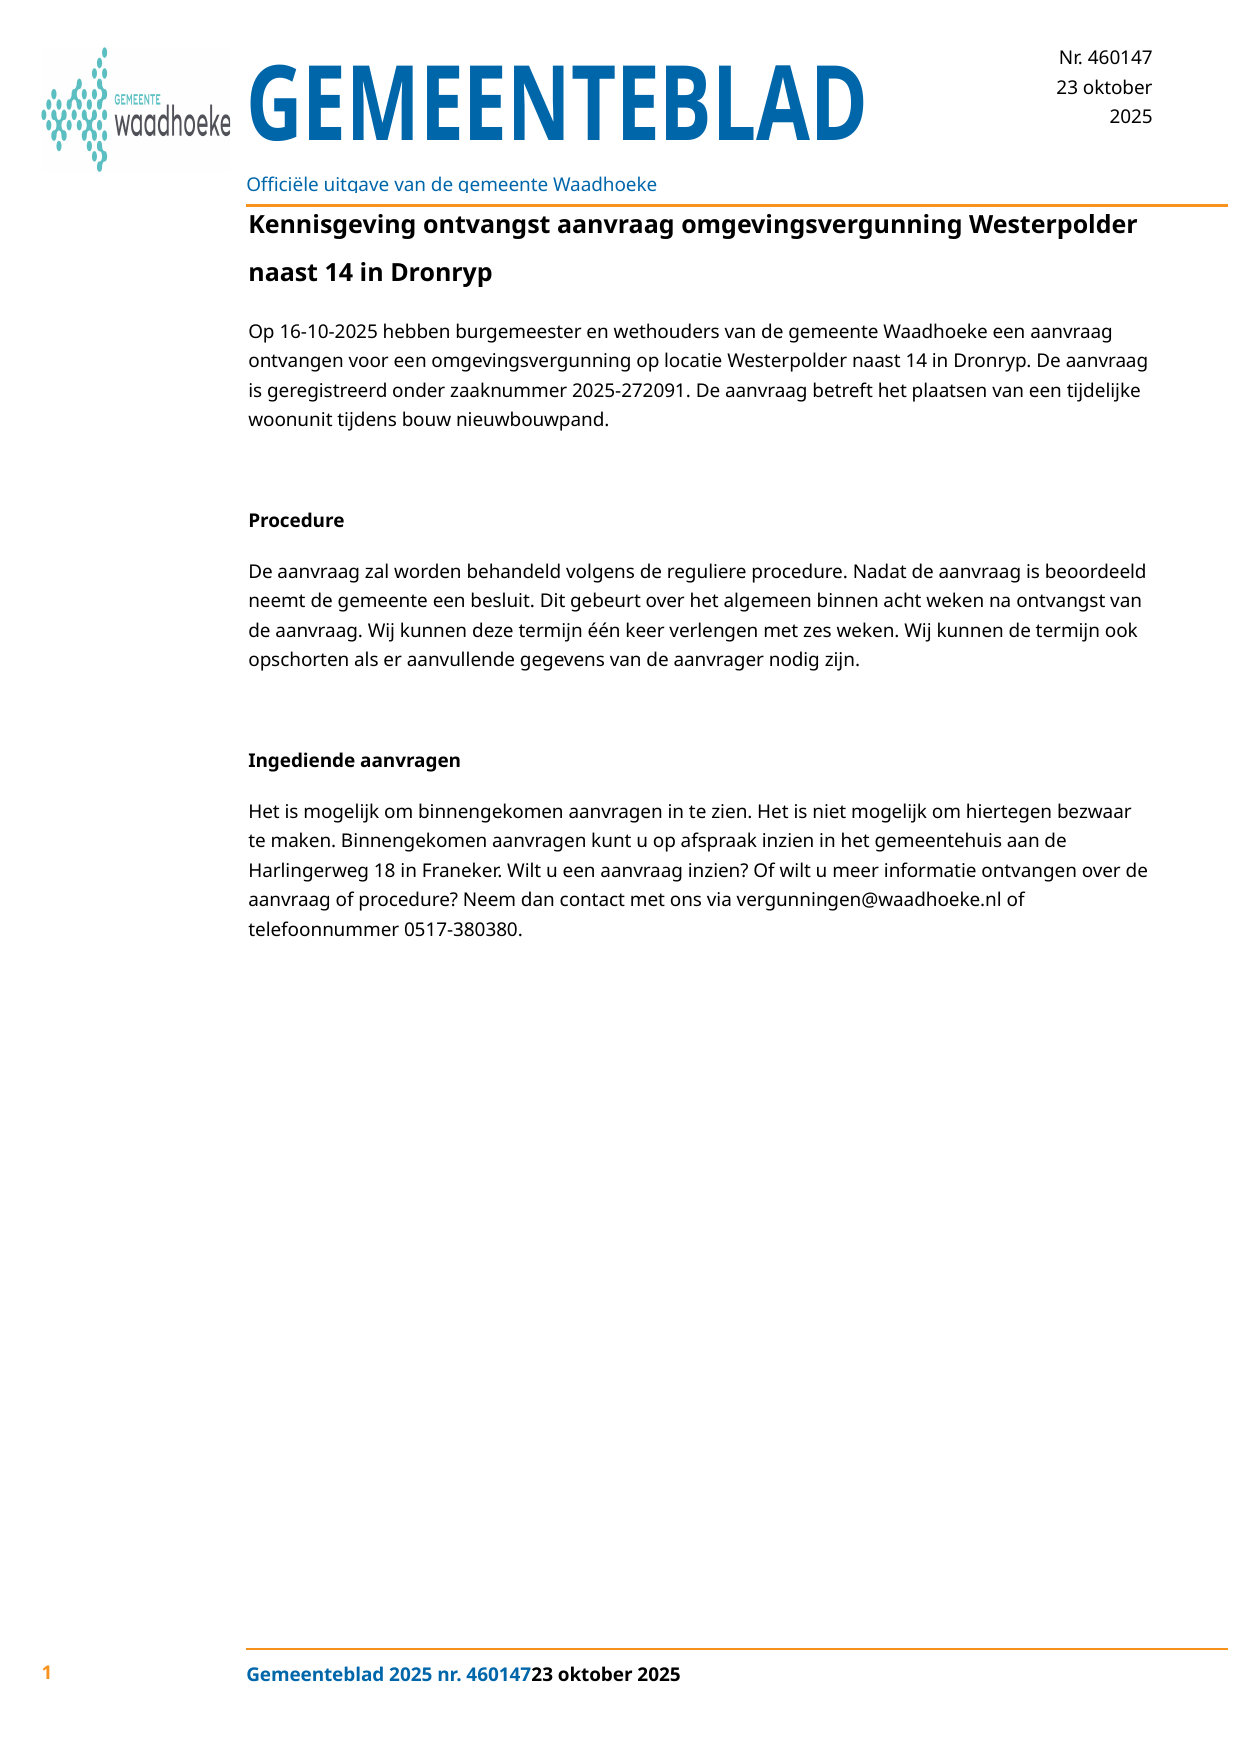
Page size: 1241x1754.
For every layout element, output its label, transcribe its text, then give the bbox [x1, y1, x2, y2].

text Het is mogelijk om binnengekomen aanvragen in te zien. Het is niet mogelijk om hiertegen bezwaar te maken. Binnengekomen aanvragen kunt u op afspraak inzien in het gemeentehuis aan de Harlingerweg 18 in Franeker. Wilt u een aanvraag inzien? Of wilt u meer informatie ontvangen over de aanvraag of procedure? Neem dan contact met ons via vergunningen@waadhoeke.nl of telefoonnummer 0517-380380. [248, 798, 1152, 942]
text Procedure [248, 507, 1152, 533]
text Ingediende aanvragen [248, 747, 1152, 773]
text De aanvraag zal worden behandeld volgens de reguliere procedure. Nadat de aanvraag is beoordeeld neemt de gemeente een besluit. Dit gebeurt over het algemeen binnen acht weken na ontvangst van de aanvraag. Wij kunnen deze termijn één keer verlengen met zes weken. Wij kunnen de termijn ook opschorten als er aanvullende gegevens van de aanvrager nodig zijn. [248, 558, 1152, 672]
text Kennisgeving ontvangst aanvraag omgevingsvergunning Westerpolder naast 14 in Dronryp [248, 207, 1152, 288]
picture [41, 47, 231, 172]
text Op 16-10-2025 hebben burgemeester en wethouders van de gemeente Waadhoeke een aanvraag ontvangen voor een omgevingsvergunning op locatie Westerpolder naast 14 in Dronryp. De aanvraag is geregistreerd onder zaaknummer 2025-272091. De aanvraag betreft het plaatsen van een tijdelijke woonunit tijdens bouw nieuwbouwpand. [248, 318, 1152, 432]
